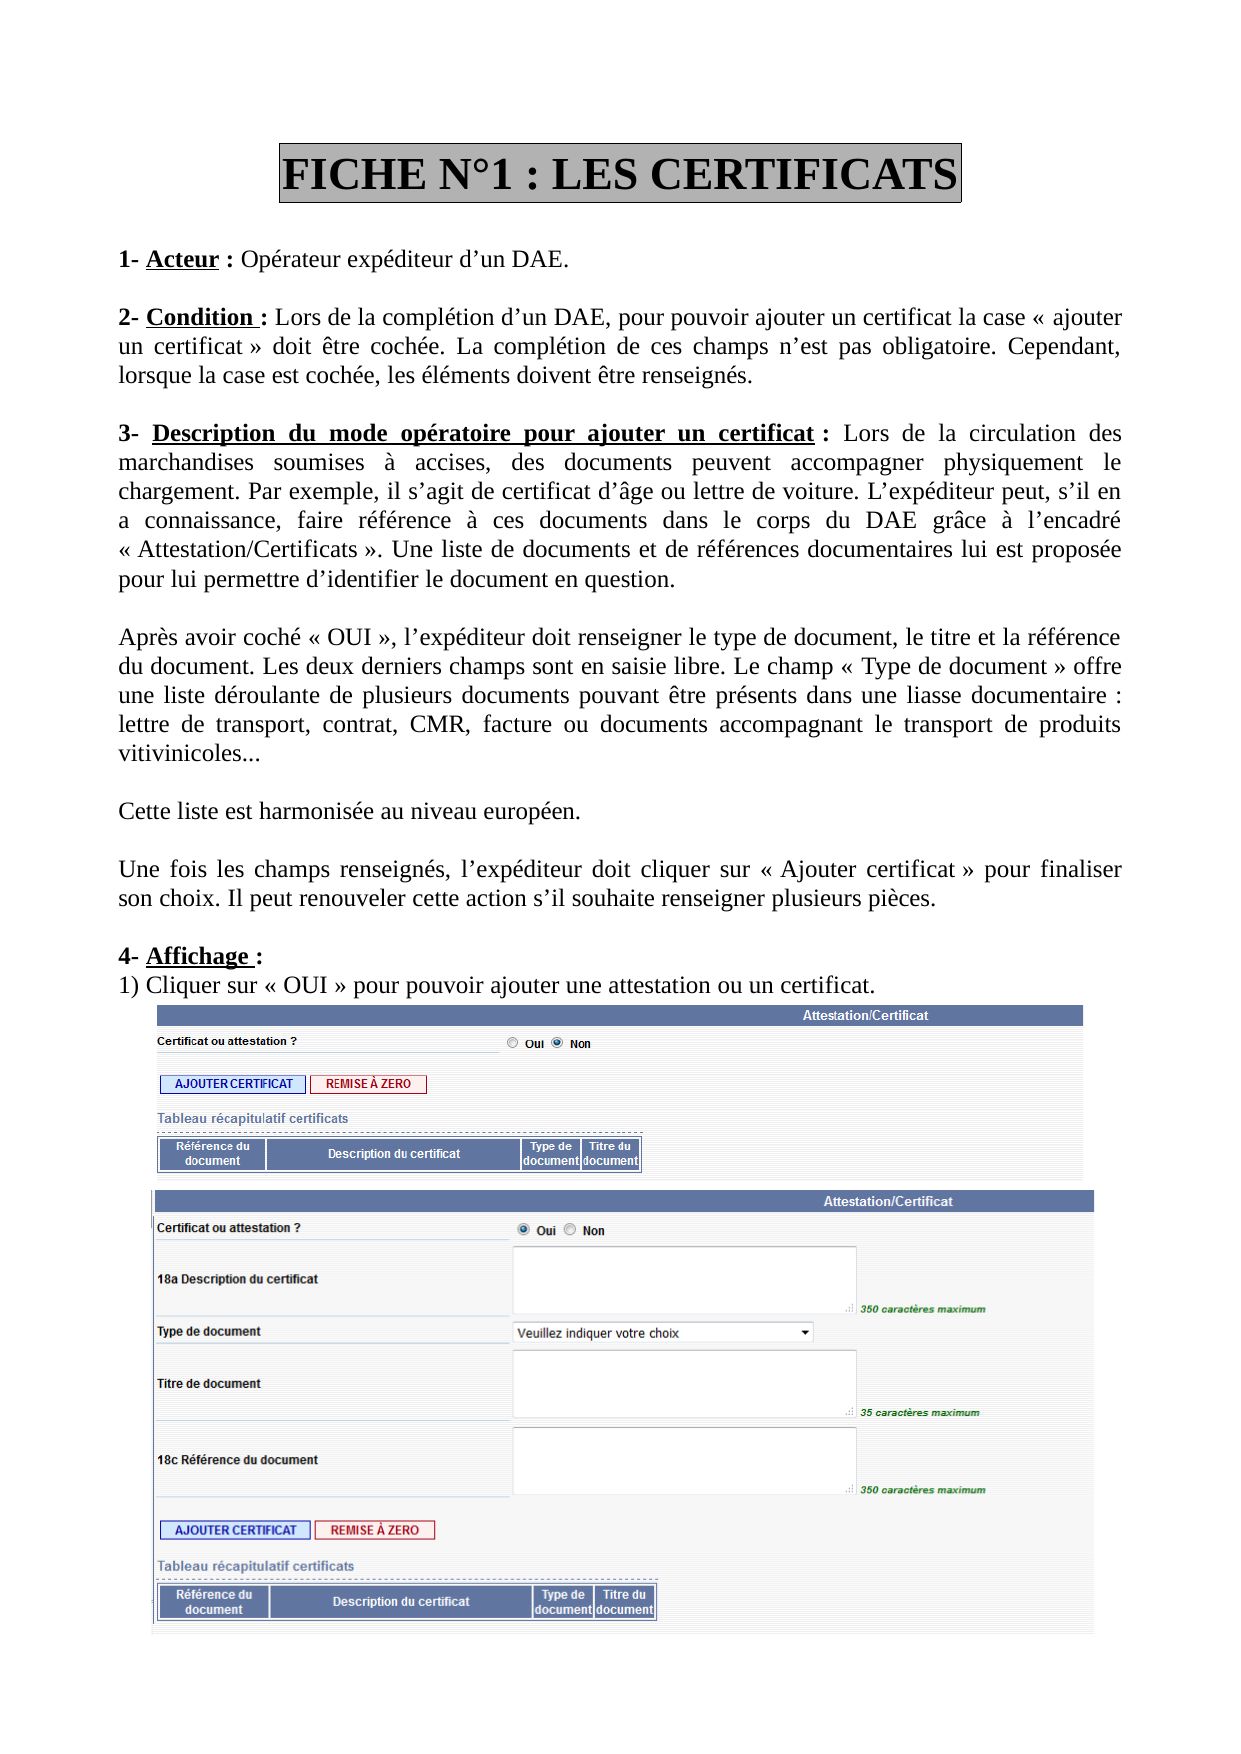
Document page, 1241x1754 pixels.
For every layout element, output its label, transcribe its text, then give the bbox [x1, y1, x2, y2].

text 1) Cliquer sur « OUI » pour pouvoir ajouter une attestation ou un certificat. [118, 970, 1122, 999]
text Cette liste est harmonisée au niveau européen. [118, 796, 1122, 825]
text 1- Acteur : Opérateur expéditeur d’un DAE. [118, 244, 1122, 273]
title [962, 143, 1122, 202]
text 3- Description du mode opératoire pour ajouter un certificat : Lors de la circulation des marchandises soumises à accises, des documents peuvent accompagner physiquement le chargement. Par exemple, il s’agit de certificat d’âge ou lettre de voiture. L’expéditeur peut, s’il en a connaissance, faire référence à ces documents dans le corps du DAE grâce à l’encadré « Attestation/Certificats ». Une liste de documents et de références documentaires lui est proposée pour lui permettre d’identifier le document en question. [118, 418, 1122, 592]
text Une fois les champs renseignés, l’expéditeur doit cliquer sur « Ajouter certificat » pour finaliser son choix. Il peut renouveler cette action s’il souhaite renseigner plusieurs pièces. [118, 854, 1122, 912]
title FICHE N°1 : LES CERTIFICATS [280, 144, 961, 202]
text Après avoir coché « OUI », l’expéditeur doit renseigner le type de document, le titre et la référence du document. Les deux derniers champs sont en saisie libre. Le champ « Type de document » offre une liste déroulante de plusieurs documents pouvant être présents dans une liasse documentaire : lettre de transport, contrat, CMR, facture ou documents accompagnant le transport de produits vitivinicoles... [118, 622, 1122, 767]
picture [157, 1005, 1084, 1181]
title [118, 143, 279, 202]
text 4- Affichage : [118, 941, 1122, 970]
text 2- Condition : Lors de la complétion d’un DAE, pour pouvoir ajouter un certificat la case « ajouter un certificat » doit être cochée. La complétion de ces champs n’est pas obligatoire. Cependant, lorsque la case est cochée, les éléments doivent être renseignés. [118, 302, 1122, 389]
picture [151, 1190, 1095, 1635]
